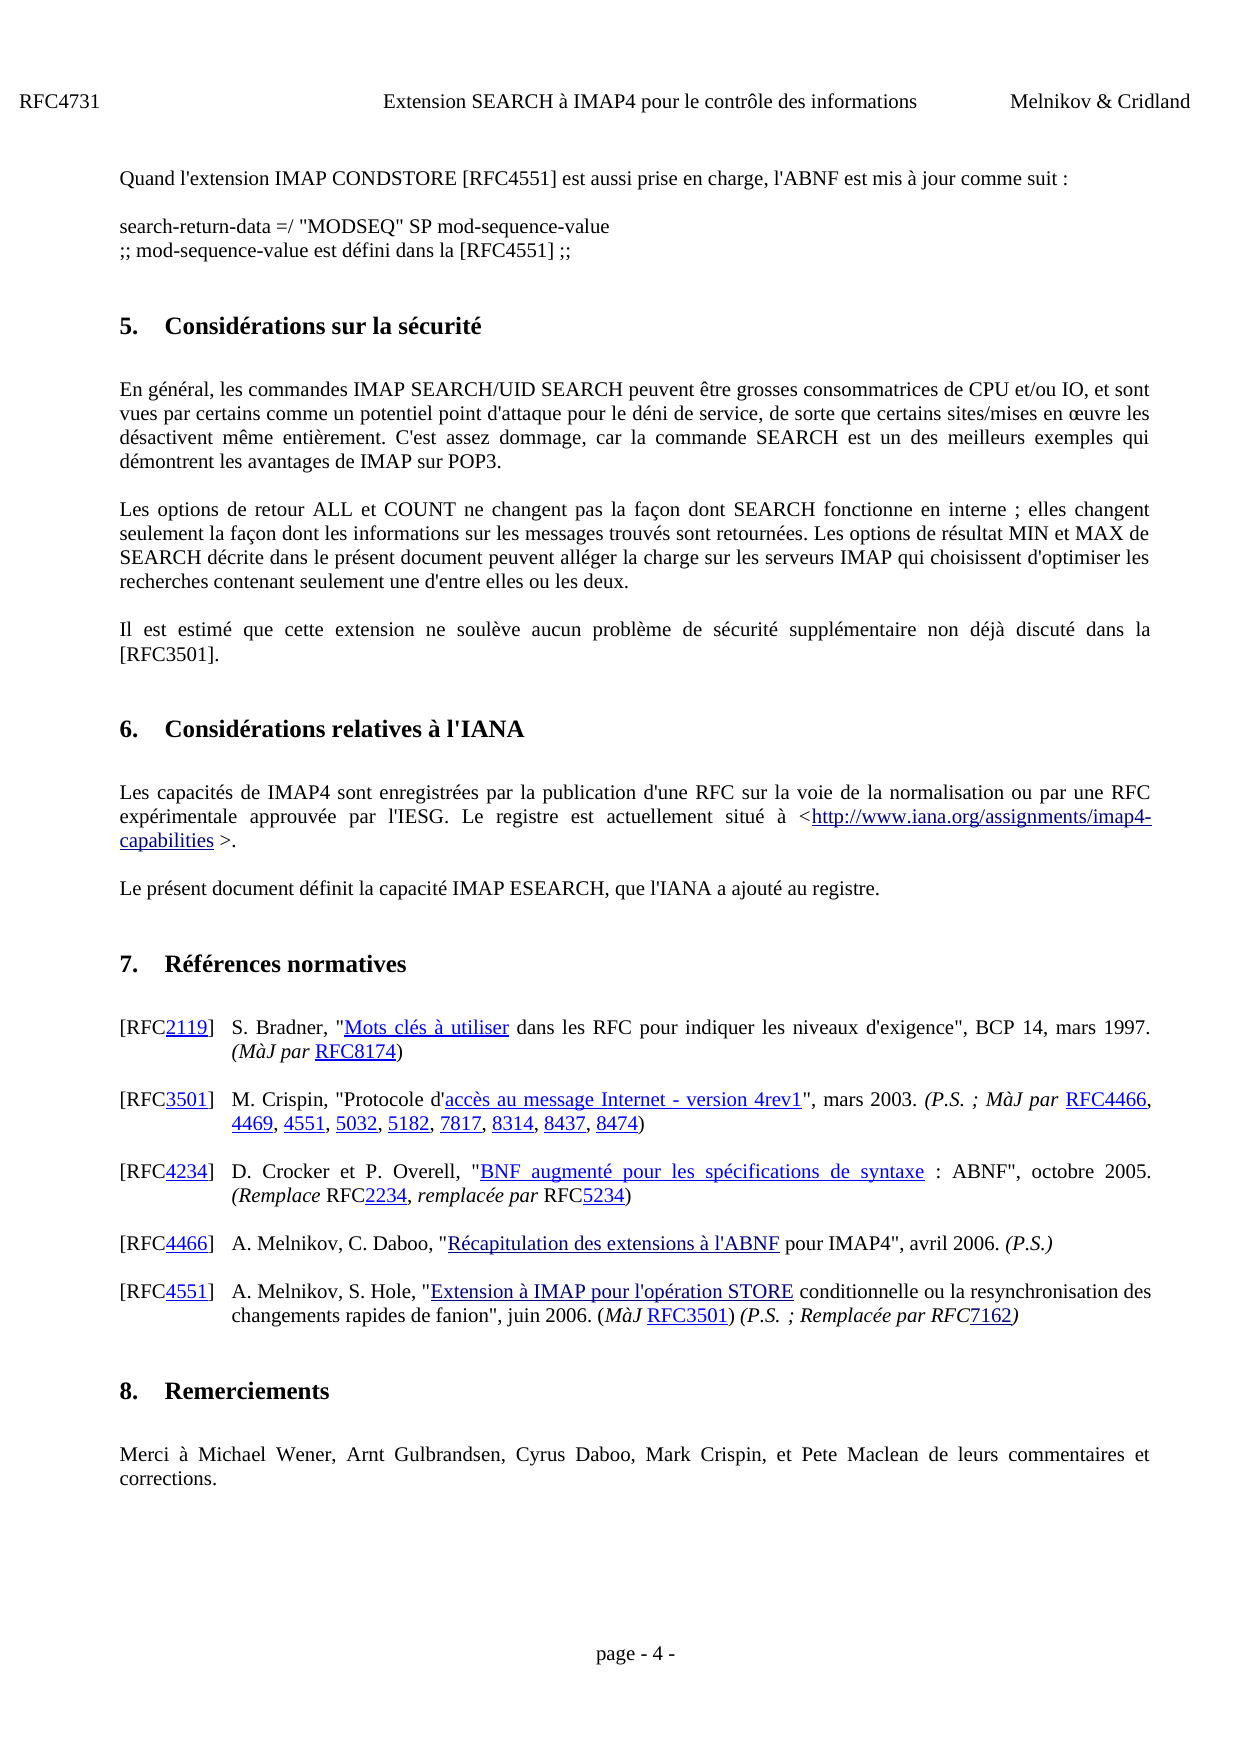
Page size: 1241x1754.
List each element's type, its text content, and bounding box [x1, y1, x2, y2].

text Le présent document définit la capacité IMAP ESEARCH, que l'IANA a ajouté au registre. [119, 876, 1152, 900]
text [RFC2119] S. Bradner, "Mots clés à utiliser dans les RFC pour indiquer les niveaux d'exigence", BCP 14, mars 1997. (MàJ par RFC8174) [119, 1014, 1152, 1063]
text search-return-data =/ "MODSEQ" SP mod-sequence-value [119, 214, 1152, 238]
subtitle 5. Considérations sur la sécurité [119, 311, 1152, 340]
subtitle 6. Considérations relatives à l'IANA [119, 714, 1152, 743]
text Les capacités de IMAP4 sont enregistrées par la publication d'une RFC sur la voie de la normalisation ou par une RFC expérimentale approuvée par l'IESG. Le registre est actuellement situé à <http://www.iana.org/assignments/imap4-capabilities >. [119, 780, 1152, 852]
subtitle 7. Références normatives [119, 949, 1152, 978]
text [RFC4466] A. Melnikov, C. Daboo, "Récapitulation des extensions à l'ABNF pour IMAP4", avril 2006. (P.S.) [119, 1231, 1152, 1255]
subtitle 8. Remerciements [119, 1376, 1152, 1405]
text [RFC3501] M. Crispin, "Protocole d'accès au message Internet - version 4rev1", mars 2003. (P.S. ; MàJ par RFC4466, 4469, 4551, 5032, 5182, 7817, 8314, 8437, 8474) [119, 1087, 1152, 1135]
text Merci à Michael Wener, Arnt Gulbrandsen, Cyrus Daboo, Mark Crispin, et Pete Maclean de leurs commentaires et corrections. [119, 1442, 1152, 1490]
text Quand l'extension IMAP CONDSTORE [RFC4551] est aussi prise en charge, l'ABNF est mis à jour comme suit : [119, 166, 1152, 190]
text [RFC4551] A. Melnikov, S. Hole, "Extension à IMAP pour l'opération STORE conditionnelle ou la resynchronisation des changements rapides de fanion", juin 2006. (MàJ RFC3501) (P.S. ; Remplacée par RFC7162) [119, 1279, 1152, 1327]
text ;; mod-sequence-value est défini dans la [RFC4551] ;; [119, 238, 1152, 262]
text [RFC4234] D. Crocker et P. Overell, "BNF augmenté pour les spécifications de syntaxe : ABNF", octobre 2005. (Remplace RFC2234, remplacée par RFC5234) [119, 1159, 1152, 1207]
text Les options de retour ALL et COUNT ne changent pas la façon dont SEARCH fonctionne en interne ; elles changent seulement la façon dont les informations sur les messages trouvés sont retournées. Les options de résultat MIN et MAX de SEARCH décrite dans le présent document peuvent alléger la charge sur les serveurs IMAP qui choisissent d'optimiser les recherches contenant seulement une d'entre elles ou les deux. [119, 497, 1152, 593]
text Il est estimé que cette extension ne soulève aucun problème de sécurité supplémentaire non déjà discuté dans la [RFC3501]. [119, 617, 1152, 666]
text En général, les commandes IMAP SEARCH/UID SEARCH peuvent être grosses consommatrices de CPU et/ou IO, et sont vues par certains comme un potentiel point d'attaque pour le déni de service, de sorte que certains sites/mises en œuvre les désactivent même entièrement. C'est assez dommage, car la commande SEARCH est un des meilleurs exemples qui démontrent les avantages de IMAP sur POP3. [119, 377, 1152, 473]
